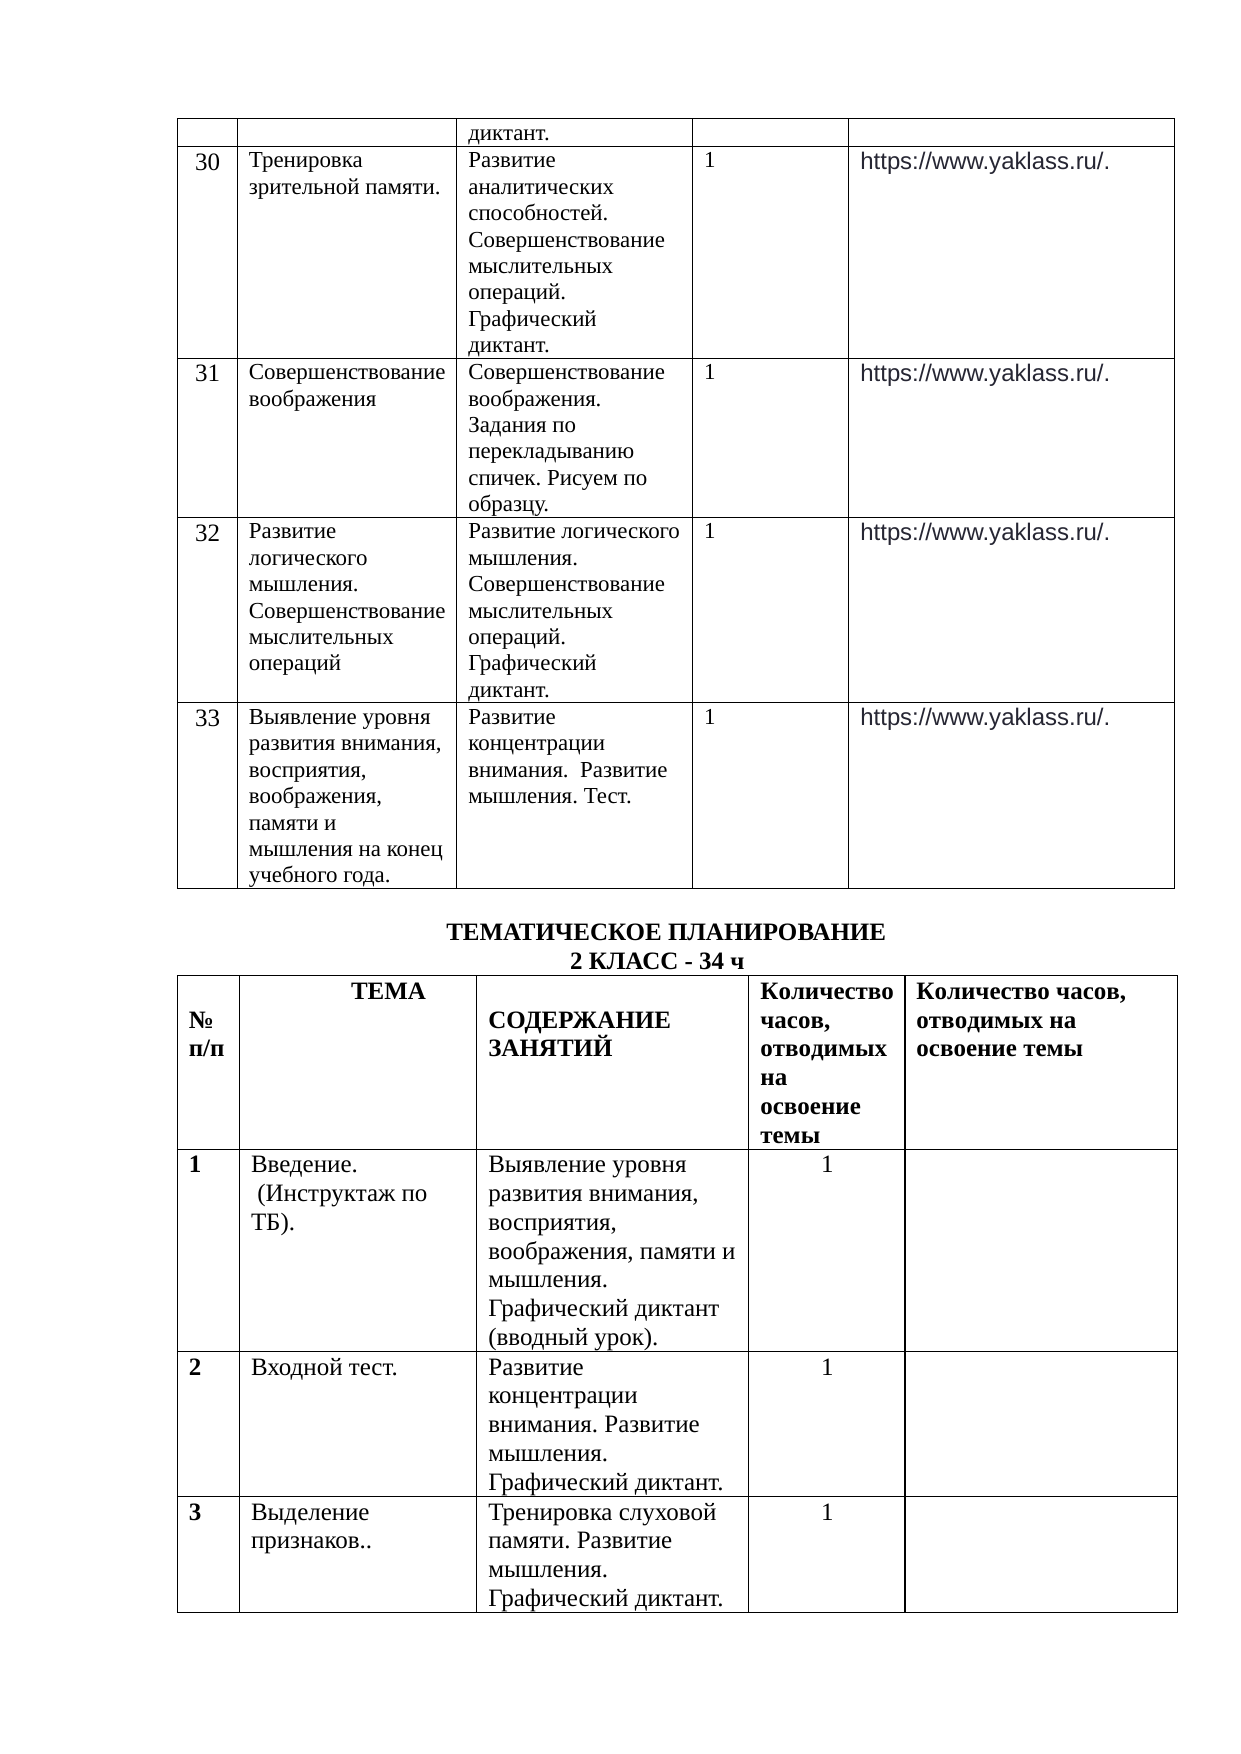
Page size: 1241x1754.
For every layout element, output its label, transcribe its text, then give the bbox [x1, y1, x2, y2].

table_cell https://www.yaklass.ru/. [849, 703, 1174, 888]
table_cell диктант. [457, 119, 692, 146]
table_cell https://www.yaklass.ru/. [849, 147, 1174, 357]
table_cell [906, 1352, 1177, 1496]
table_cell 3 [178, 1497, 239, 1612]
table_cell https://www.yaklass.ru/. [849, 359, 1174, 517]
table_cell Развитие концентрации внимания. Развитие мышления. Тест. [457, 703, 692, 888]
table_cell Входной тест. [240, 1352, 476, 1496]
table_cell 1 [693, 703, 848, 888]
table_cell 1 [693, 359, 848, 517]
table_cell Совершенствование воображения. Задания по перекладыванию спичек. Рисуем по образцу. [457, 359, 692, 517]
table_header ТЕМА [240, 976, 476, 1148]
table_cell https://www.yaklass.ru/. [849, 518, 1174, 702]
table_cell [906, 1150, 1177, 1351]
table_cell [178, 119, 237, 146]
table_cell Развитие аналитических способностей. Совершенствование мыслительных операций. Графический диктант. [457, 147, 692, 357]
table_cell Выделение признаков.. [240, 1497, 476, 1612]
table_cell Развитие логического мышления. Совершенствование мыслительных операций [238, 518, 456, 702]
table_cell 1 [693, 147, 848, 357]
table_cell Развитие логического мышления. Совершенствование мыслительных операций. Графический диктант. [457, 518, 692, 702]
text ТЕМАТИЧЕСКОЕ ПЛАНИРОВАНИЕ [177, 917, 1152, 946]
table_header Количество часов, отводимых на освоение темы [906, 976, 1177, 1148]
text 2 КЛАСС - 34 ч [177, 946, 1152, 975]
table_header СОДЕРЖАНИЕ ЗАНЯТИЙ [477, 976, 748, 1148]
table_cell [693, 119, 848, 146]
table_cell 1 [693, 518, 848, 702]
table_cell [849, 119, 1174, 146]
table_cell 1 [178, 1150, 239, 1351]
table_cell [906, 1497, 1177, 1612]
table_cell Тренировка зрительной памяти. [238, 147, 456, 357]
table_cell 1 [749, 1497, 904, 1612]
table_cell 32 [178, 518, 237, 702]
table_cell Развитие концентрации внимания. Развитие мышления. Графический диктант. [477, 1352, 748, 1496]
table_cell Тренировка слуховой памяти. Развитие мышления. Графический диктант. [477, 1497, 748, 1612]
table_header № п/п [178, 976, 239, 1148]
table_cell 1 [749, 1352, 904, 1496]
table_cell 2 [178, 1352, 239, 1496]
table_cell 33 [178, 703, 237, 888]
table_cell 31 [178, 359, 237, 517]
table_header Количество часов, отводимых на освоение темы [749, 976, 904, 1148]
table_cell Совершенствование воображения [238, 359, 456, 517]
table_cell Выявление уровня развития внимания, восприятия, воображения, памяти и мышления. Графический диктант (вводный урок). [477, 1150, 748, 1351]
table_cell Введение. (Инструктаж по ТБ). [240, 1150, 476, 1351]
table_cell [238, 119, 456, 146]
table_cell 1 [749, 1150, 904, 1351]
table_cell 30 [178, 147, 237, 357]
